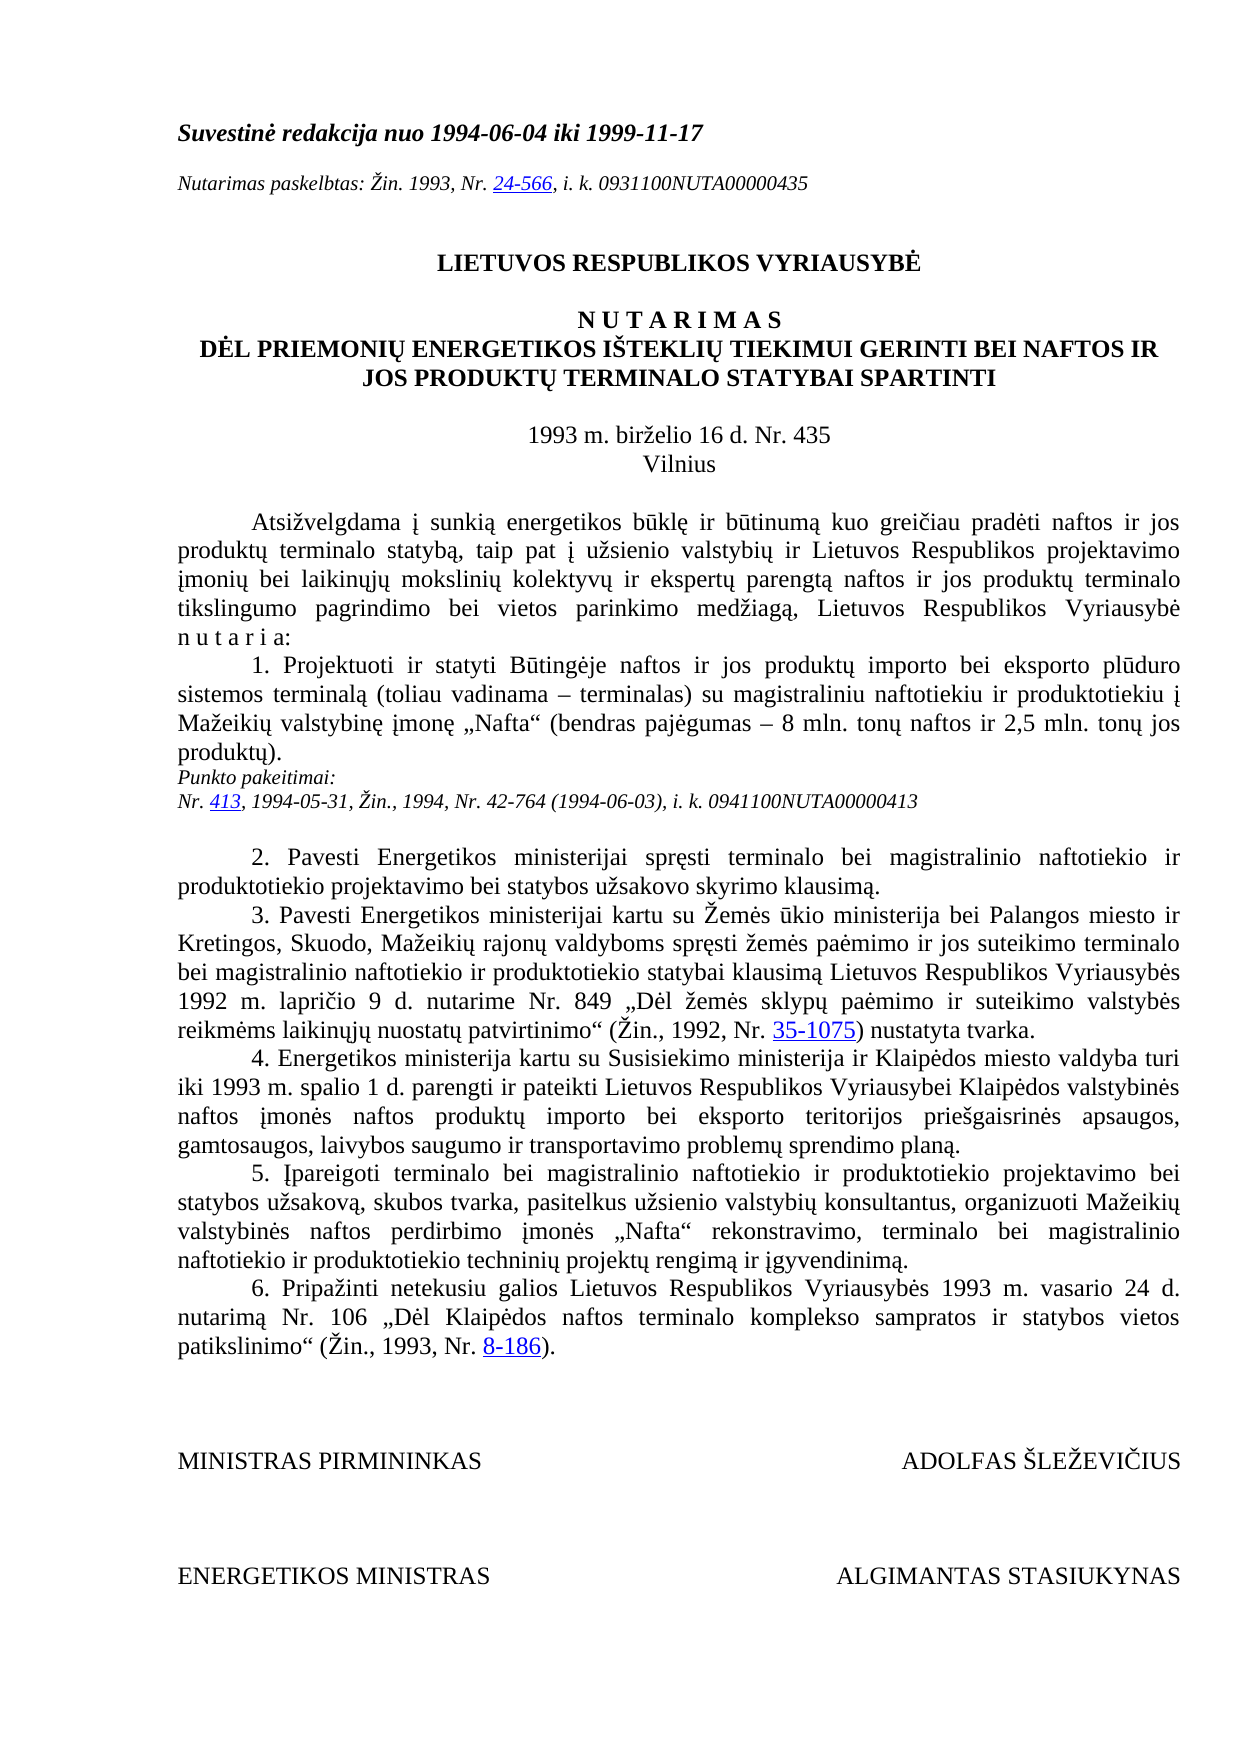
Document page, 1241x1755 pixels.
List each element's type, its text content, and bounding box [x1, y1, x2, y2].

text 5. Įpareigoti terminalo bei magistralinio naftotiekio ir produktotiekio projektavimo bei statybos užsakovą, skubos tvarka, pasitelkus užsienio valstybių konsultantus, organizuoti Mažeikių valstybinės naftos perdirbimo įmonės „Nafta“ rekonstravimo, terminalo bei magistralinio naftotiekio ir produktotiekio techninių projektų rengimą ir įgyvendinimą. [177, 1158, 1181, 1273]
text 2. Pavesti Energetikos ministerijai spręsti terminalo bei magistralinio naftotiekio ir produktotiekio projektavimo bei statybos užsakovo skyrimo klausimą. [177, 842, 1181, 900]
text 1993 m. birželio 16 d. Nr. 435 [177, 420, 1181, 449]
text Nr. 413, 1994-05-31, Žin., 1994, Nr. 42-764 (1994-06-03), i. k. 0941100NUTA00000413 [177, 789, 1181, 813]
text LIETUVOS RESPUBLIKOS VYRIAUSYBĖ [177, 248, 1181, 277]
text ENERGETIKOS MINISTRAS ALGIMANTAS STASIUKYNAS [177, 1561, 1181, 1590]
text MINISTRAS PIRMININKAS ADOLFAS ŠLEŽEVIČIUS [177, 1446, 1181, 1475]
text 3. Pavesti Energetikos ministerijai kartu su Žemės ūkio ministerija bei Palangos miesto ir Kretingos, Skuodo, Mažeikių rajonų valdyboms spręsti žemės paėmimo ir jos suteikimo terminalo bei magistralinio naftotiekio ir produktotiekio statybai klausimą Lietuvos Respublikos Vyriausybės 1992 m. lapričio 9 d. nutarime Nr. 849 „Dėl žemės sklypų paėmimo ir suteikimo valstybės reikmėms laikinųjų nuostatų patvirtinimo“ (Žin., 1992, Nr. 35-1075) nustatyta tvarka. [177, 900, 1181, 1043]
text 6. Pripažinti netekusiu galios Lietuvos Respublikos Vyriausybės 1993 m. vasario 24 d. nutarimą Nr. 106 „Dėl Klaipėdos naftos terminalo komplekso sampratos ir statybos vietos patikslinimo“ (Žin., 1993, Nr. 8-186). [177, 1273, 1181, 1360]
text 4. Energetikos ministerija kartu su Susisiekimo ministerija ir Klaipėdos miesto valdyba turi iki 1993 m. spalio 1 d. parengti ir pateikti Lietuvos Respublikos Vyriausybei Klaipėdos valstybinės naftos įmonės naftos produktų importo bei eksporto teritorijos priešgaisrinės apsaugos, gamtosaugos, laivybos saugumo ir transportavimo problemų sprendimo planą. [177, 1043, 1181, 1158]
text N U T A R I M A S [177, 305, 1181, 334]
text 1. Projektuoti ir statyti Būtingėje naftos ir jos produktų importo bei eksporto plūduro sistemos terminalą (toliau vadinama – terminalas) su magistraliniu naftotiekiu ir produktotiekiu į Mažeikių valstybinę įmonę „Nafta“ (bendras pajėgumas – 8 mln. tonų naftos ir 2,5 mln. tonų jos produktų). [177, 650, 1181, 765]
text Nutarimas paskelbtas: Žin. 1993, Nr. 24-566, i. k. 0931100NUTA00000435 [177, 171, 1181, 195]
text Vilnius [177, 449, 1181, 478]
text Atsižvelgdama į sunkią energetikos būklę ir būtinumą kuo greičiau pradėti naftos ir jos produktų terminalo statybą, taip pat į užsienio valstybių ir Lietuvos Respublikos projektavimo įmonių bei laikinųjų mokslinių kolektyvų ir ekspertų parengtą naftos ir jos produktų terminalo tikslingumo pagrindimo bei vietos parinkimo medžiagą, Lietuvos Respublikos Vyriausybė nutaria: [177, 507, 1181, 650]
text Suvestinė redakcija nuo 1994-06-04 iki 1999-11-17 [177, 118, 1181, 147]
text DĖL PRIEMONIŲ ENERGETIKOS IŠTEKLIŲ TIEKIMUI GERINTI BEI NAFTOS IR JOS PRODUKTŲ TERMINALO STATYBAI SPARTINTI [177, 334, 1181, 392]
text Punkto pakeitimai: [177, 765, 1181, 789]
